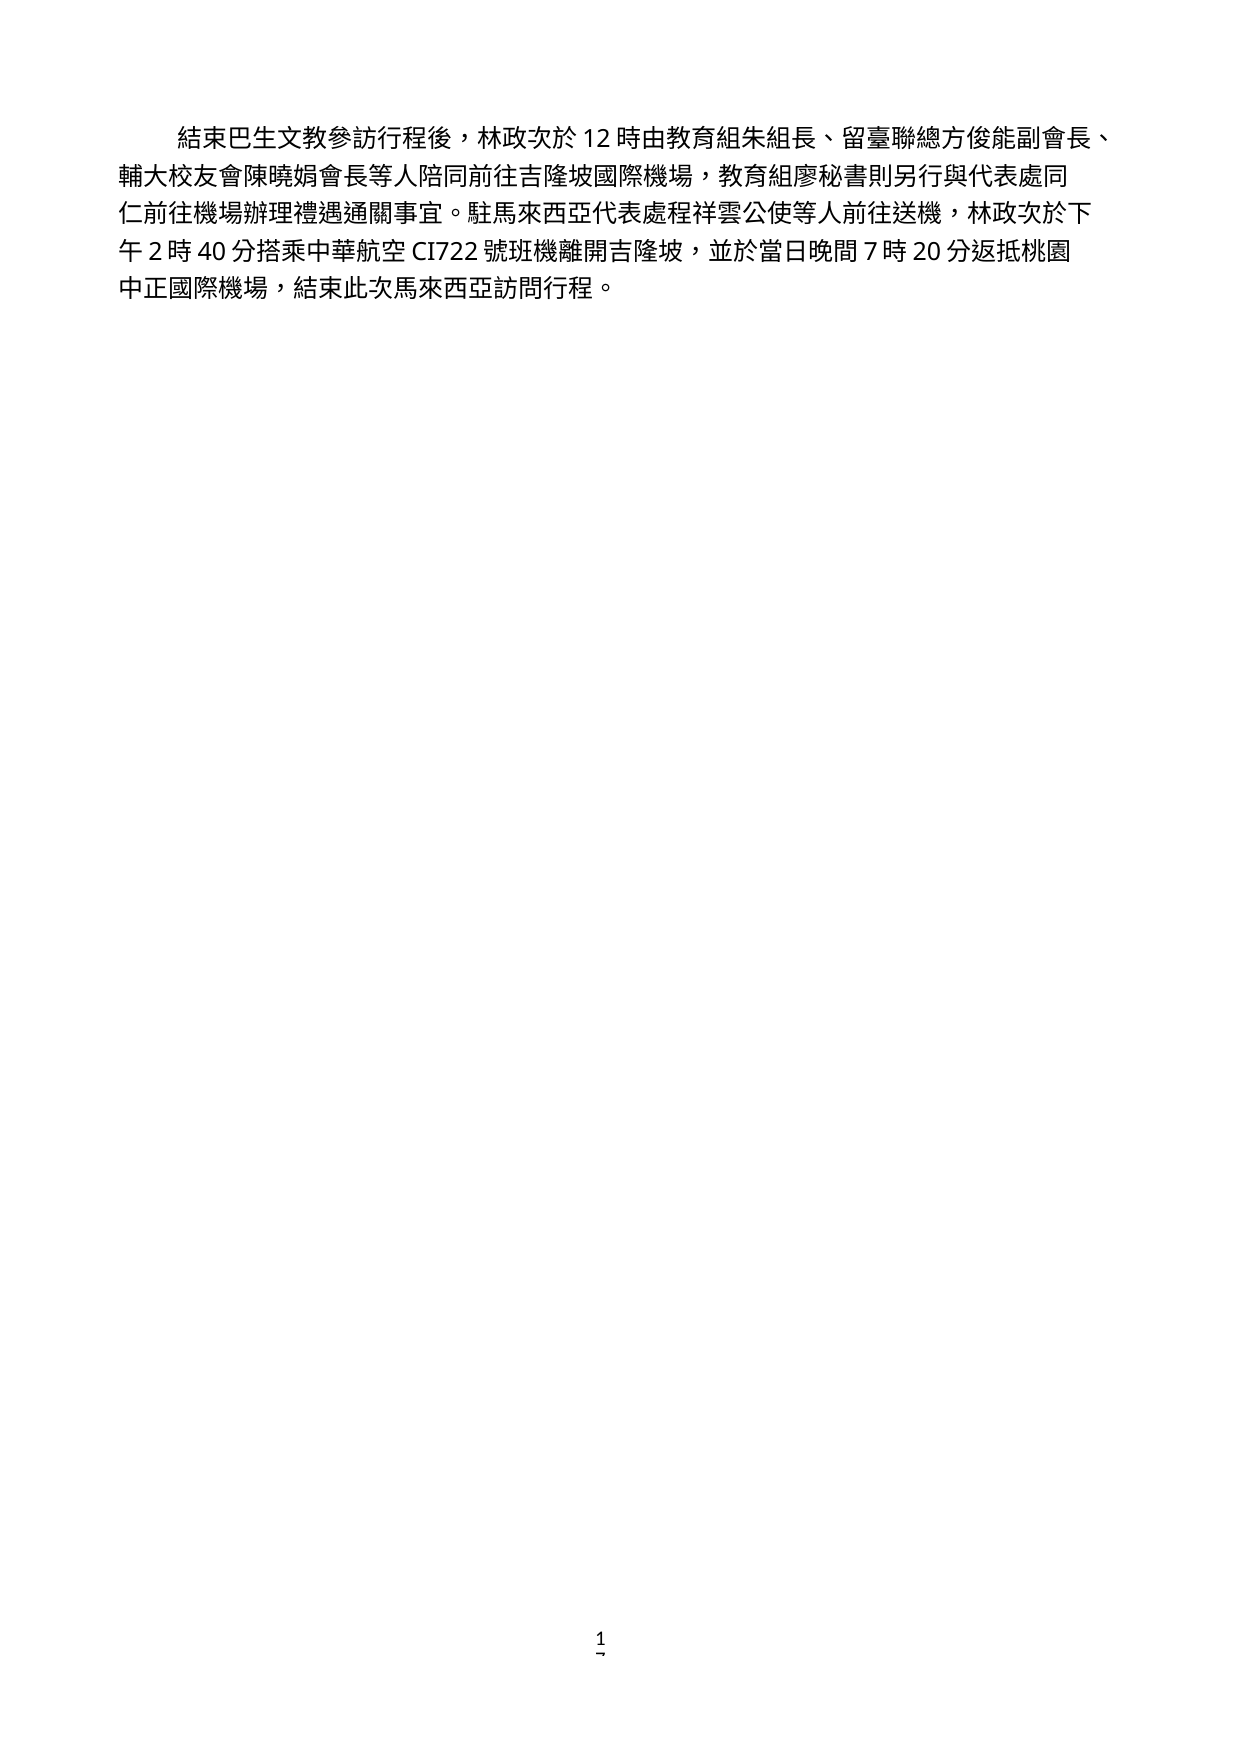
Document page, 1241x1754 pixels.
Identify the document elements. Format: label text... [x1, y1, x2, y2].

text 結束巴生文教參訪行程後，林政次於12時由教育組朱組長、留臺聯總方俊能副會長、輔大校友會陳曉娟會長等人陪同前往吉隆坡國際機場，教育組廖秘書則另行與代表處同仁前往機場辦理禮遇通關事宜。駐馬來西亞代表處程祥雲公使等人前往送機，林政次於下午2時40分搭乘中華航空CI722號班機離開吉隆坡，並於當日晚間7時20分返抵桃園中正國際機場，結束此次馬來西亞訪問行程。 [118, 118, 1092, 306]
